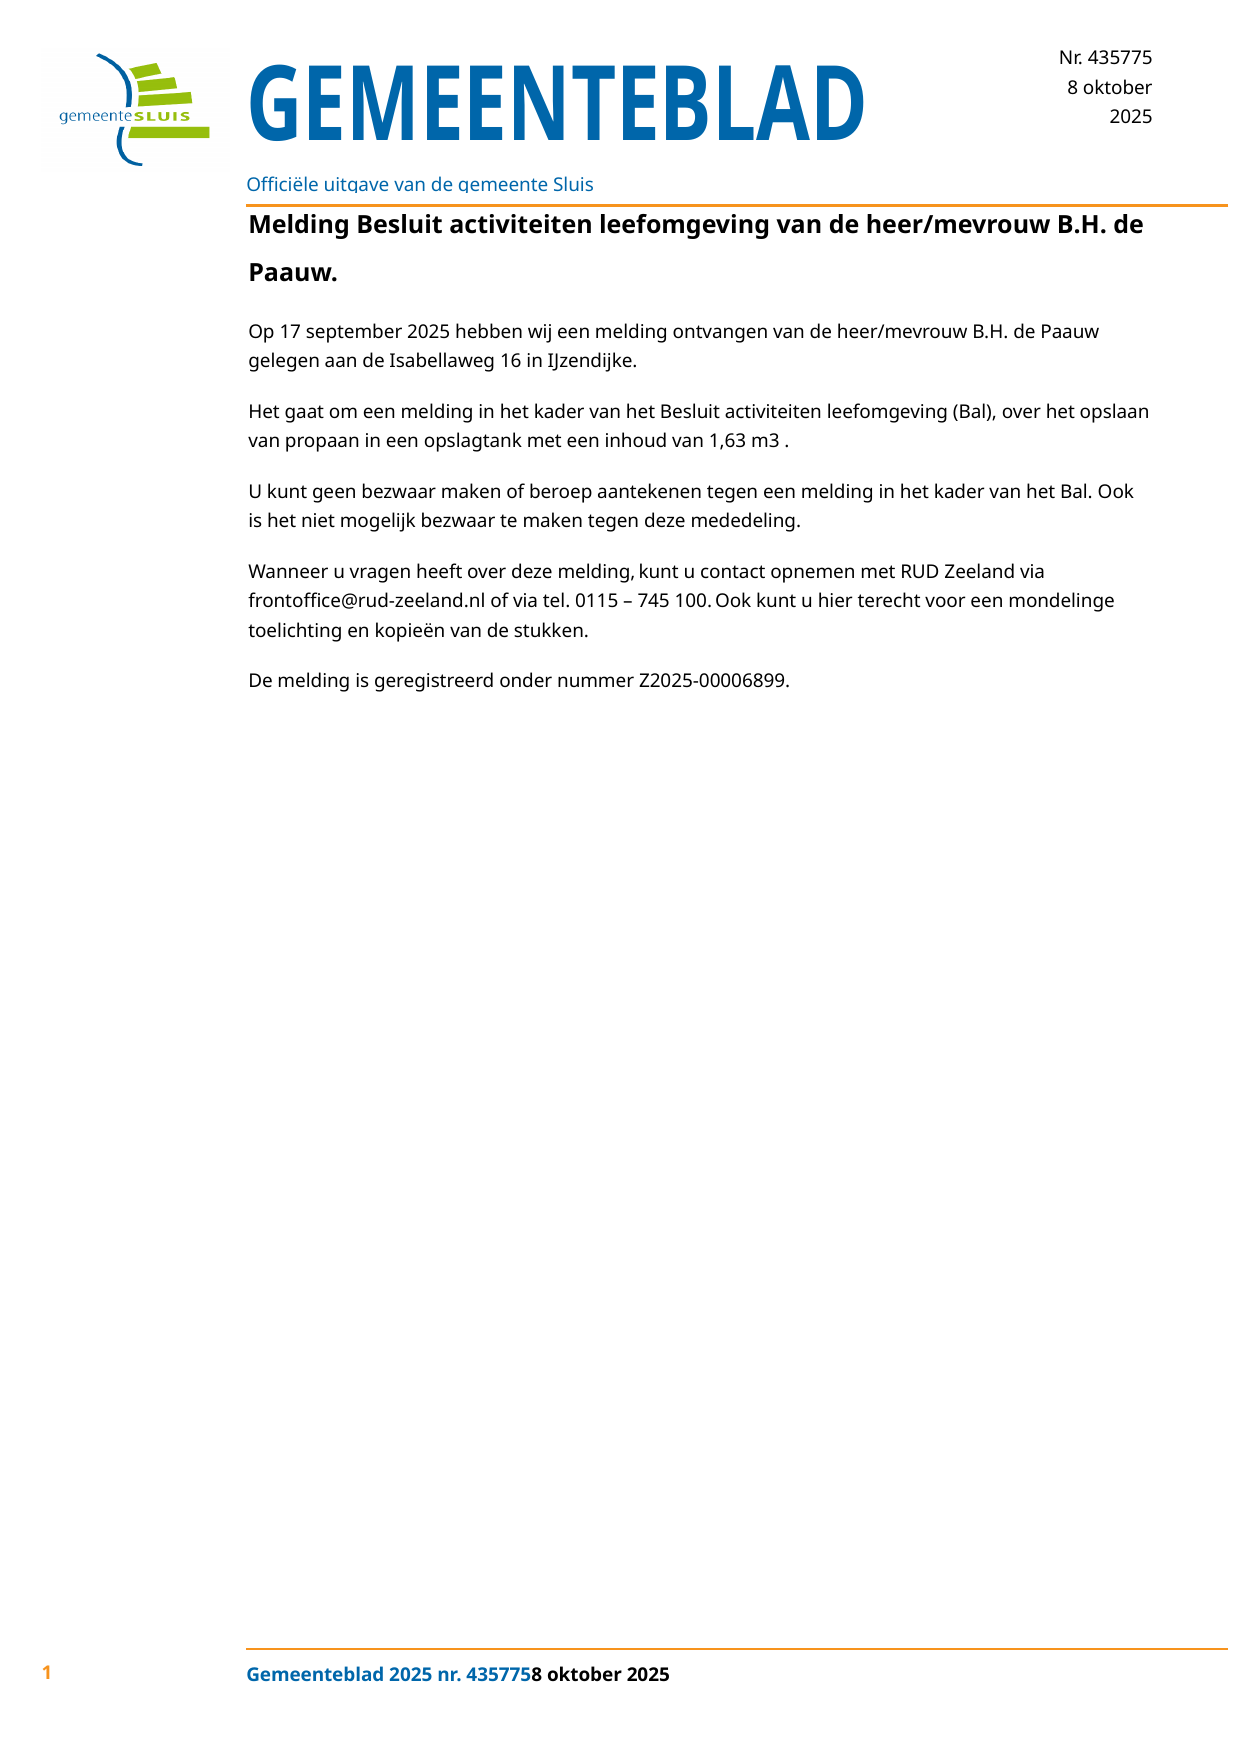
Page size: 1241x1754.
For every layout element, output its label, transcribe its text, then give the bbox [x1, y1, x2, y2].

text De melding is geregistreerd onder nummer Z2025-00006899. [248, 667, 1152, 693]
text Melding Besluit activiteiten leefomgeving van de heer/mevrouw B.H. de Paauw. [248, 207, 1152, 288]
text Het gaat om een melding in het kader van het Besluit activiteiten leefomgeving (Bal), over het opslaan van propaan in een opslagtank met een inhoud van 1,63 m3 . [248, 398, 1152, 453]
text U kunt geen bezwaar maken of beroep aantekenen tegen een melding in het kader van het Bal. Ook is het niet mogelijk bezwaar te maken tegen deze mededeling. [248, 478, 1152, 533]
text Wanneer u vragen heeft over deze melding, kunt u contact opnemen met RUD Zeeland via frontoffice@rud-zeeland.nl of via tel. 0115 – 745 100. Ook kunt u hier terecht voor een mondelinge toelichting en kopieën van de stukken. [248, 558, 1152, 643]
text Op 17 september 2025 hebben wij een melding ontvangen van de heer/mevrouw B.H. de Paauw gelegen aan de Isabellaweg 16 in IJzendijke. [248, 318, 1152, 373]
picture [41, 47, 231, 172]
